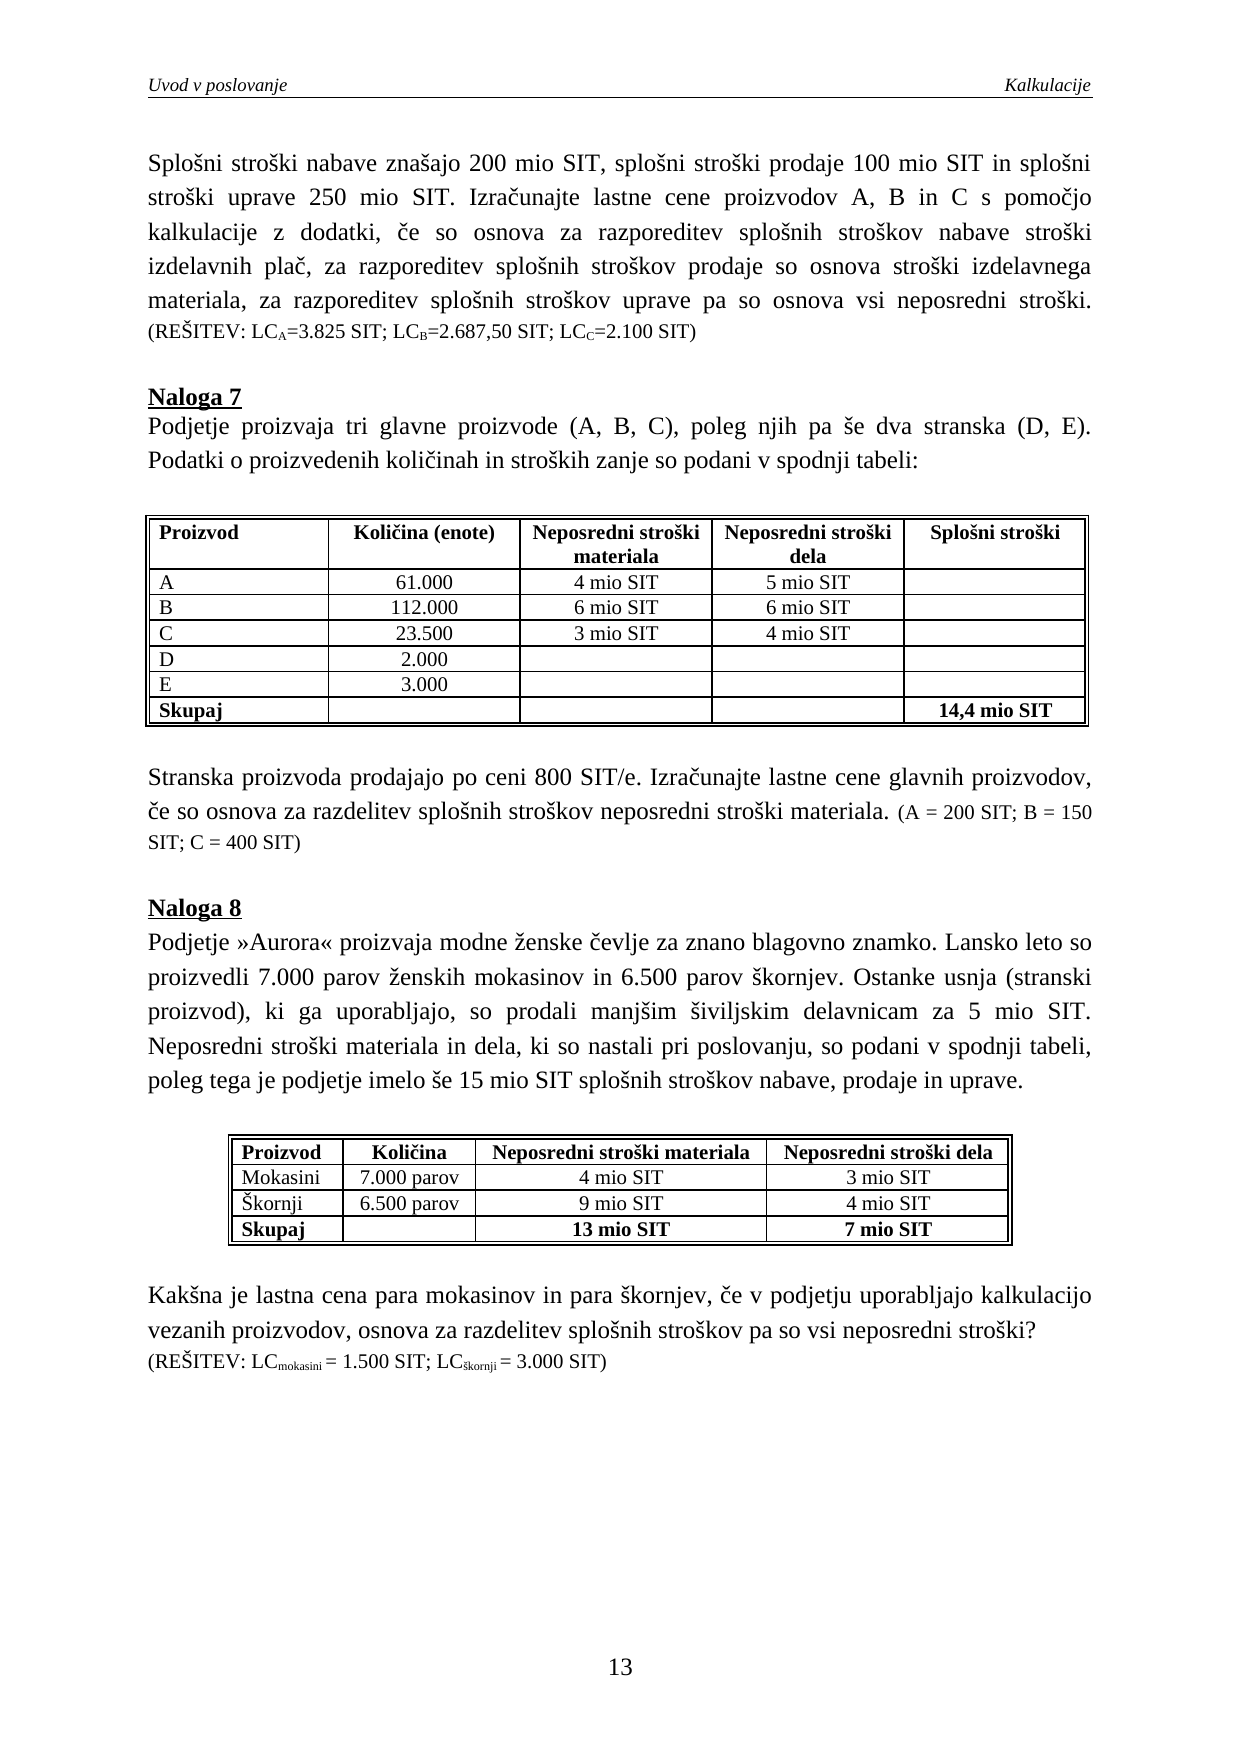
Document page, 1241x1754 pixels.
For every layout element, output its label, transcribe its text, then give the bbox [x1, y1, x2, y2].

table_cell 6 mio SIT [713, 595, 903, 619]
table_header Neposredni stroški materiala [476, 1140, 766, 1164]
table_cell 3.000 [329, 672, 519, 696]
table_cell [521, 698, 711, 722]
text Podjetje »Aurora« proizvaja modne ženske čevlje za znano blagovno znamko. Lansko leto so proizvedli 7.000 parov ženskih mokasinov in 6.500 parov škornjev. Ostanke usnja (stranski proizvod), ki ga uporabljajo, so prodali manjšim šiviljskim delavnicam za 5 mio SIT. Neposredni stroški materiala in dela, ki so nastali pri poslovanju, so podani v spodnji tabeli, poleg tega je podjetje imelo še 15 mio SIT splošnih stroškov nabave, prodaje in uprave. [148, 927, 1093, 1094]
table_cell 4 mio SIT [767, 1191, 1007, 1215]
table_cell 6 mio SIT [521, 595, 711, 619]
table_header Proizvod [150, 520, 328, 568]
text Kakšna je lastna cena para mokasinov in para škornjev, če v podjetju uporabljajo kalkulacijo vezanih proizvodov, osnova za razdelitev splošnih stroškov pa so vsi neposredni stroški? [148, 1280, 1093, 1343]
table_cell 112.000 [329, 595, 519, 619]
table_cell Skupaj [150, 698, 328, 722]
table_cell 3 mio SIT [521, 621, 711, 645]
table_cell [905, 647, 1084, 671]
table_cell [713, 698, 903, 722]
text Podjetje proizvaja tri glavne proizvode (A, B, C), poleg njih pa še dva stranska (D, E). Podatki o proizvedenih količinah in stroških zanje so podani v spodnji tabeli: [148, 411, 1093, 474]
table_cell 7 mio SIT [767, 1217, 1007, 1241]
table_cell C [150, 621, 328, 645]
table_header Količina (enote) [329, 520, 519, 568]
table_header Proizvod [233, 1140, 342, 1164]
table_cell B [150, 595, 328, 619]
table_cell [329, 698, 519, 722]
table_cell 3 mio SIT [767, 1165, 1007, 1189]
table_cell 4 mio SIT [521, 570, 711, 594]
text Naloga 7 [148, 382, 1093, 411]
table_cell 2.000 [329, 647, 519, 671]
table_header Neposredni stroški dela [767, 1140, 1007, 1164]
table_cell E [150, 672, 328, 696]
table_header Splošni stroški [905, 520, 1084, 568]
text Naloga 8 [148, 893, 1093, 922]
table_cell Škornji [233, 1191, 342, 1215]
table_header Količina [344, 1140, 475, 1164]
table_cell D [150, 647, 328, 671]
table_cell 14,4 mio SIT [905, 698, 1084, 722]
table_cell 13 mio SIT [476, 1217, 766, 1241]
table_cell 23.500 [329, 621, 519, 645]
table_cell 4 mio SIT [476, 1165, 766, 1189]
text Stranska proizvoda prodajajo po ceni 800 SIT/e. Izračunajte lastne cene glavnih proizvodov, če so osnova za razdelitev splošnih stroškov neposredni stroški materiala. (A = 200 SIT; B = 150 SIT; C = 400 SIT) [148, 762, 1093, 854]
table_cell [905, 672, 1084, 696]
text (REŠITEV: LCmokasini = 1.500 SIT; LCškornji = 3.000 SIT) [148, 1349, 1093, 1373]
table_cell [521, 647, 711, 671]
table_cell [344, 1217, 475, 1241]
table_cell [521, 672, 711, 696]
table_cell [713, 647, 903, 671]
table_cell 9 mio SIT [476, 1191, 766, 1215]
text Splošni stroški nabave znašajo 200 mio SIT, splošni stroški prodaje 100 mio SIT in splošni stroški uprave 250 mio SIT. Izračunajte lastne cene proizvodov A, B in C s pomočjo kalkulacije z dodatki, če so osnova za razporeditev splošnih stroškov nabave stroški izdelavnih plač, za razporeditev splošnih stroškov prodaje so osnova stroški izdelavnega materiala, za razporeditev splošnih stroškov uprave pa so osnova vsi neposredni stroški. (REŠITEV: LCA=3.825 SIT; LCB=2.687,50 SIT; LCC=2.100 SIT) [148, 148, 1093, 343]
table_cell A [150, 570, 328, 594]
table_cell [713, 672, 903, 696]
table_cell Skupaj [233, 1217, 342, 1241]
table_cell 61.000 [329, 570, 519, 594]
table_cell [905, 621, 1084, 645]
table_cell [905, 570, 1084, 594]
table_header Neposredni stroški dela [713, 520, 903, 568]
table_cell Mokasini [233, 1165, 342, 1189]
table_cell 4 mio SIT [713, 621, 903, 645]
table_cell 5 mio SIT [713, 570, 903, 594]
table_cell 7.000 parov [344, 1165, 475, 1189]
table_cell 6.500 parov [344, 1191, 475, 1215]
table_header Neposredni stroški materiala [521, 520, 711, 568]
table_cell [905, 595, 1084, 619]
